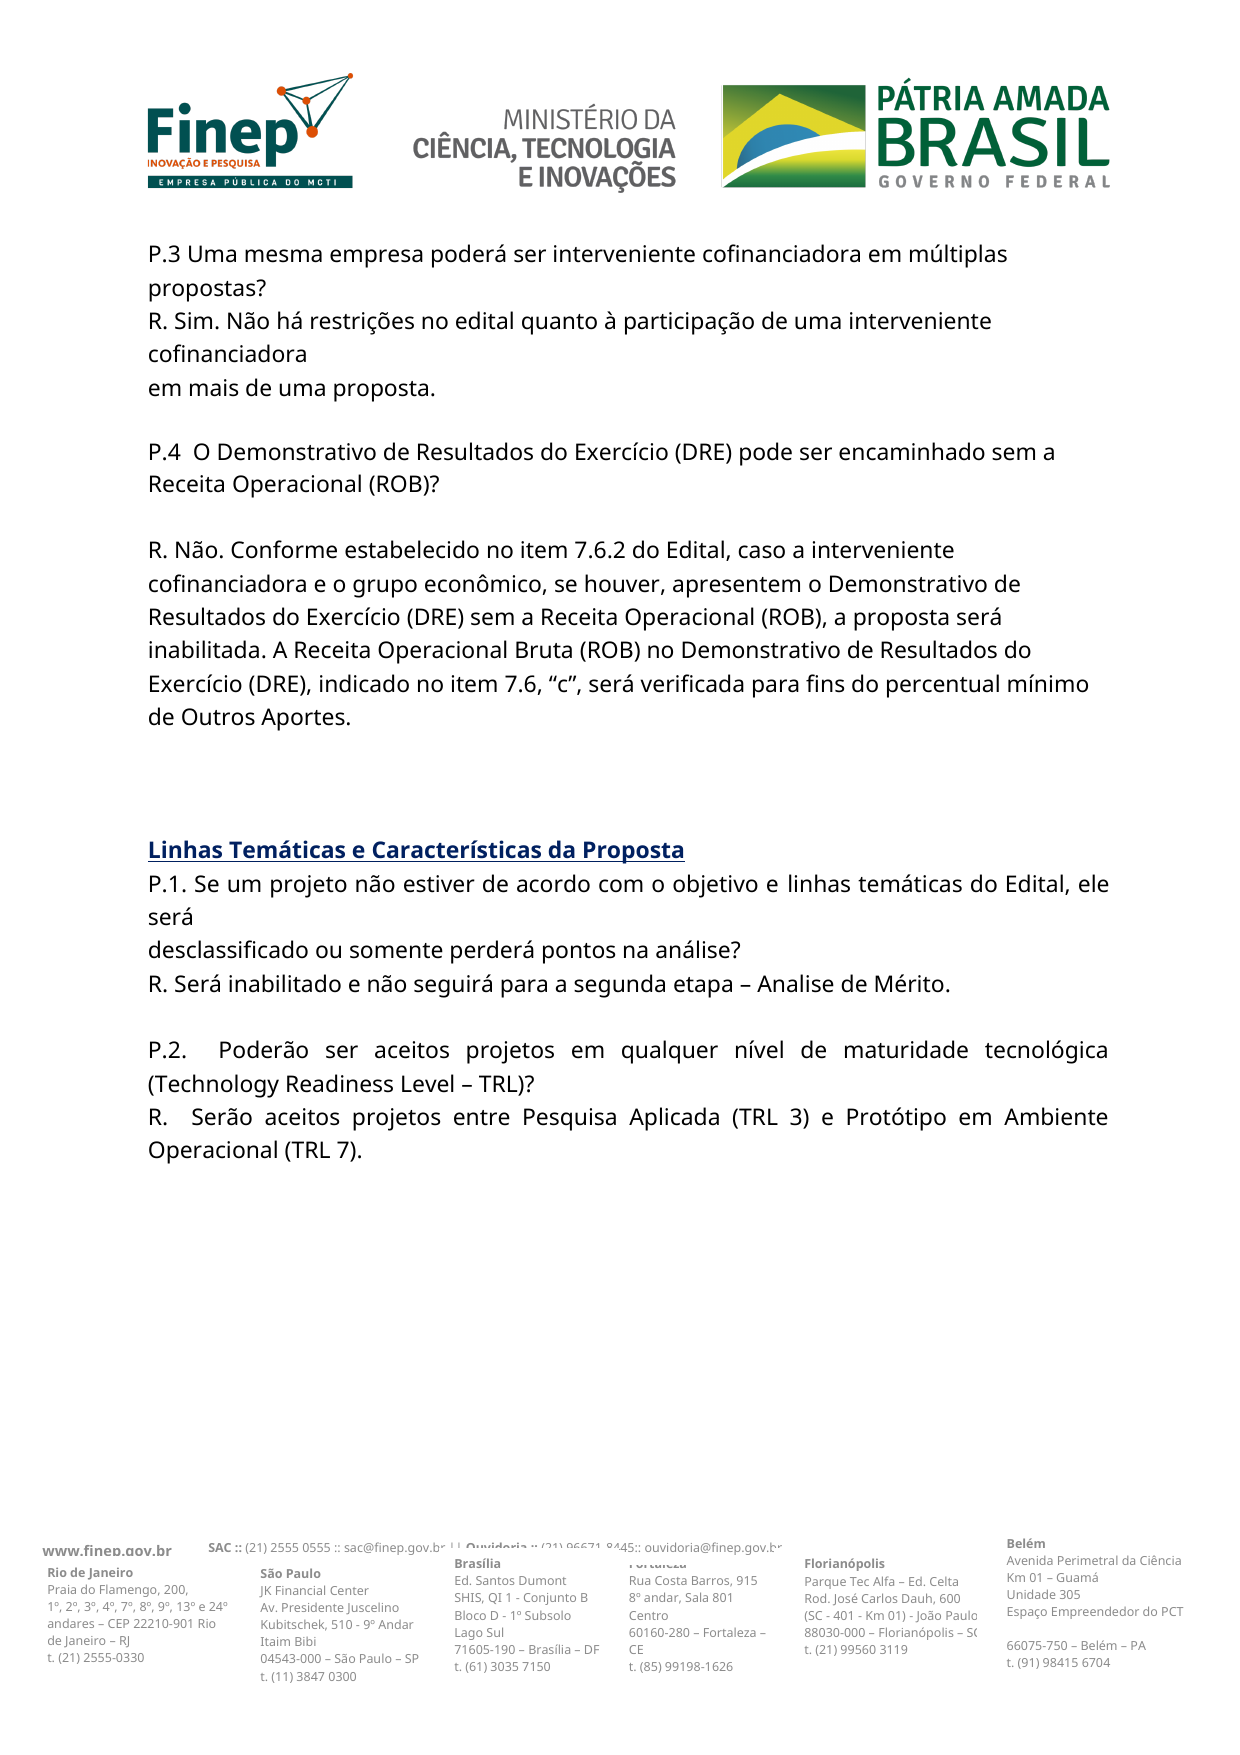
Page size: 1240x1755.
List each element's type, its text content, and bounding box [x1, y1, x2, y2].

text P.3 Uma mesma empresa poderá ser interveniente cofinanciadora em múltiplas propostas? [148, 236, 1110, 303]
text P.1. Se um projeto não estiver de acordo com o objetivo e linhas temáticas do Edital, ele será [148, 865, 1110, 932]
text P.2. Poderão ser aceitos projetos em qualquer nível de maturidade tecnológica (Technology Readiness Level – TRL)? [148, 1032, 1110, 1099]
text desclassificado ou somente perderá pontos na análise? [148, 932, 1110, 965]
text Linhas Temáticas e Características da Proposta [148, 832, 1110, 865]
text R. Não. Conforme estabelecido no item 7.6.2 do Edital, caso a interveniente cofinanciadora e o grupo econômico, se houver, apresentem o Demonstrativo de Resultados do Exercício (DRE) sem a Receita Operacional (ROB), a proposta será inabilitada. A Receita Operacional Bruta (ROB) no Demonstrativo de Resultados do Exercício (DRE), indicado no item 7.6, “c”, será verificada para fins do percentual mínimo de Outros Aportes. [148, 532, 1110, 732]
text P.4 O Demonstrativo de Resultados do Exercício (DRE) pode ser encaminhado sem a Receita Operacional (ROB)? [148, 436, 1110, 499]
text R. Sim. Não há restrições no edital quanto à participação de uma interveniente cofinanciadora [148, 303, 1110, 369]
text R. Serão aceitos projetos entre Pesquisa Aplicada (TRL 3) e Protótipo em Ambiente Operacional (TRL 7). [148, 1099, 1110, 1165]
text R. Será inabilitado e não seguirá para a segunda etapa – Analise de Mérito. [148, 965, 1110, 999]
text em mais de uma proposta. [148, 369, 1110, 403]
